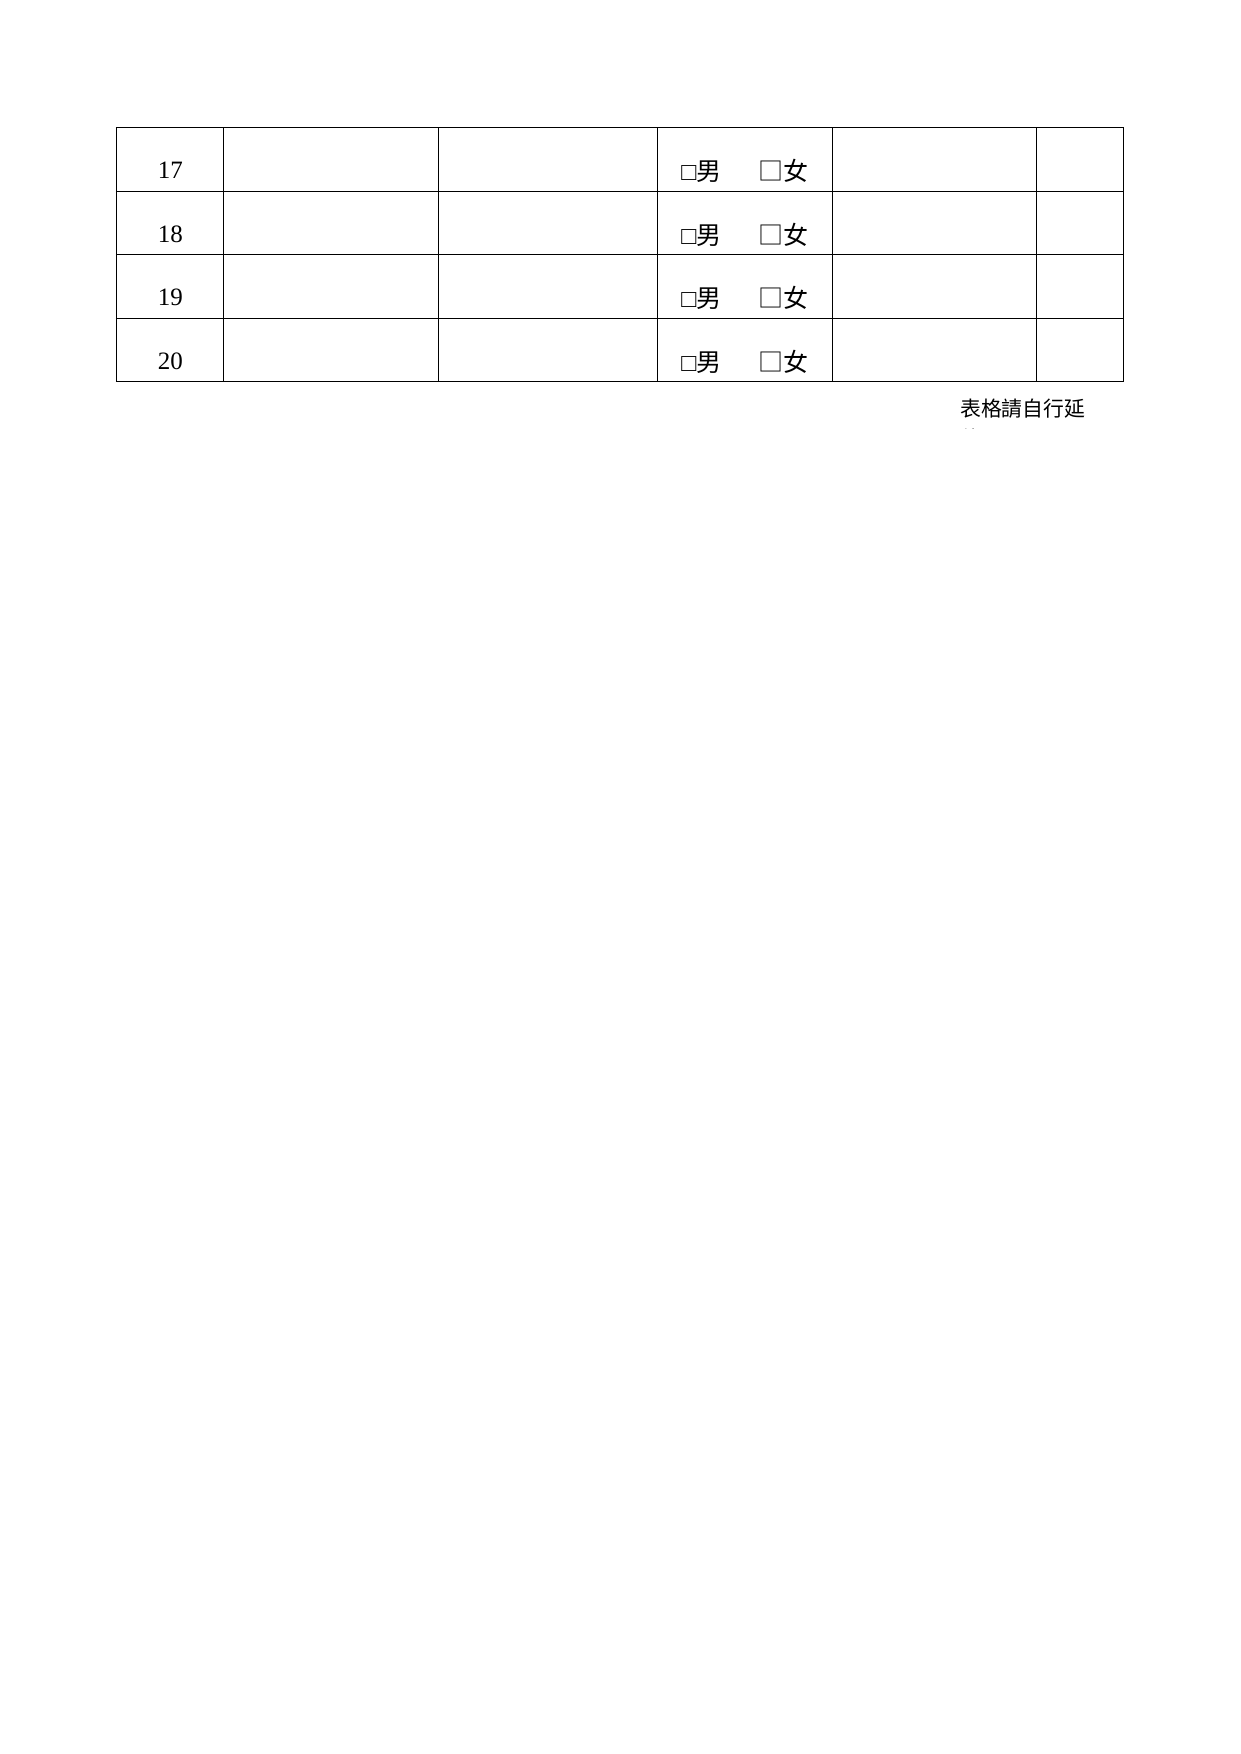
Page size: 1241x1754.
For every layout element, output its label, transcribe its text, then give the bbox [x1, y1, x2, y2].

table_cell [439, 192, 657, 254]
table_cell [833, 128, 1036, 191]
table_cell □男 □女 [658, 255, 832, 318]
table_cell [833, 192, 1036, 254]
table_cell [1037, 128, 1123, 191]
table_cell 20 [117, 319, 223, 381]
table_cell □男 □女 [658, 192, 832, 254]
table_cell [1037, 319, 1123, 381]
table_cell 18 [117, 192, 223, 254]
table_cell [439, 128, 657, 191]
table_cell [224, 128, 438, 191]
table_cell [945, 385, 1120, 436]
table_cell [224, 192, 438, 254]
table_cell [833, 319, 1036, 381]
table_cell [1037, 255, 1123, 318]
table_cell □男 □女 [658, 128, 832, 191]
table_cell [224, 255, 438, 318]
table_cell [833, 255, 1036, 318]
table_cell 19 [117, 255, 223, 318]
table_cell [1037, 192, 1123, 254]
table_cell [224, 319, 438, 381]
table_cell [439, 255, 657, 318]
table_cell 17 [117, 128, 223, 191]
table_cell [439, 319, 657, 381]
table_cell □男 □女 [658, 319, 832, 381]
